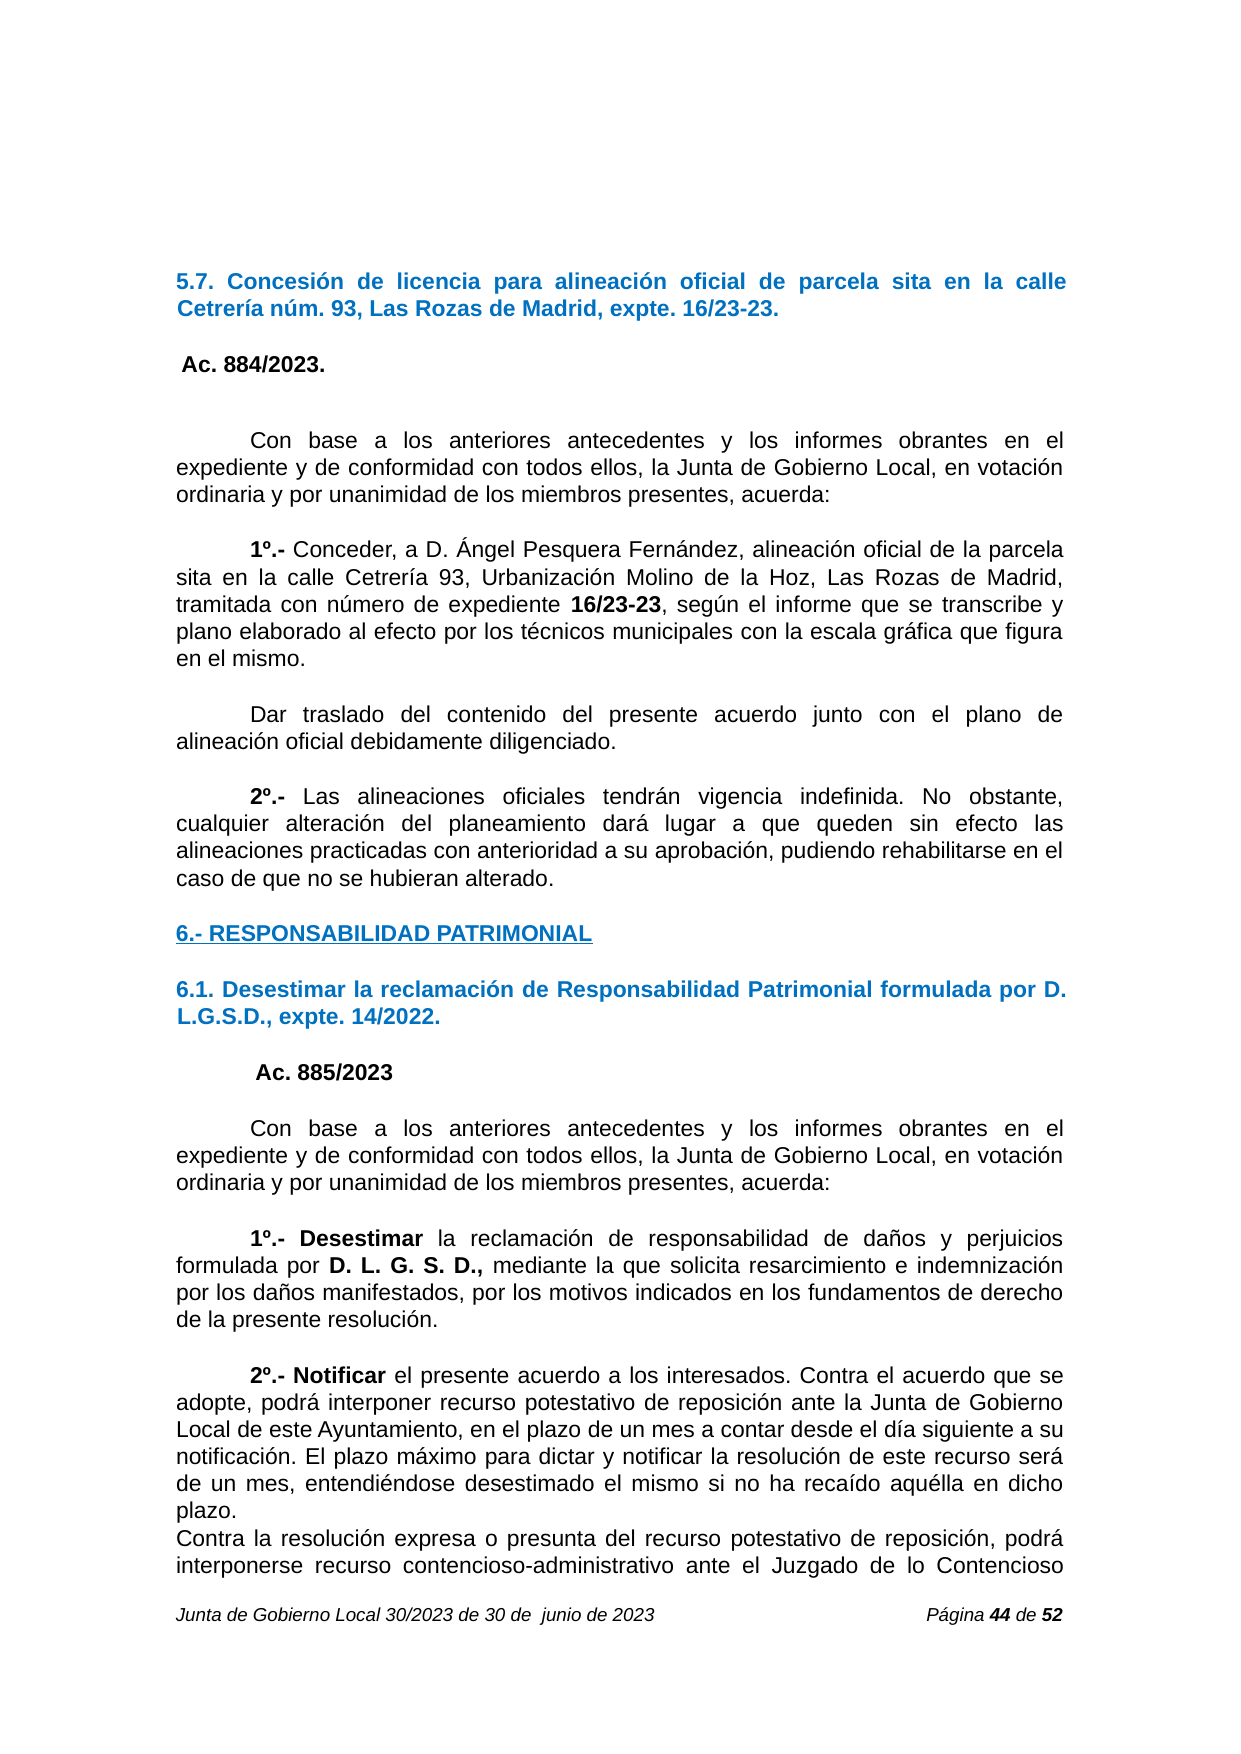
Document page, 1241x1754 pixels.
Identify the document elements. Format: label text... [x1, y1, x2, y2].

text Dar traslado del contenido del presente acuerdo junto con el plano de alineación oficial debidamente diligenciado. [176, 701, 1064, 754]
text 6.1. Desestimar la reclamación de Responsabilidad Patrimonial formulada por D. L.G.S.D., expte. 14/2022. [176, 976, 1068, 1030]
text 1º.- Conceder, a D. Ángel Pesquera Fernández, alineación oficial de la parcela sita en la calle Cetrería 93, Urbanización Molino de la Hoz, Las Rozas de Madrid, tramitada con número de expediente 16/23-23, según el informe que se transcribe y plano elaborado al efecto por los técnicos municipales con la escala gráfica que figura en el mismo. [176, 536, 1064, 671]
text 1º.- Desestimar la reclamación de responsabilidad de daños y perjuicios formulada por D. L. G. S. D., mediante la que solicita resarcimiento e indemnización por los daños manifestados, por los motivos indicados en los fundamentos de derecho de la presente resolución. [176, 1224, 1064, 1332]
text Ac. 885/2023 [176, 1059, 1064, 1085]
text Con base a los anteriores antecedentes y los informes obrantes en el expediente y de conformidad con todos ellos, la Junta de Gobierno Local, en votación ordinaria y por unanimidad de los miembros presentes, acuerda: [176, 1115, 1064, 1195]
text 5.7. Concesión de licencia para alineación oficial de parcela sita en la calle Cetrería núm. 93, Las Rozas de Madrid, expte. 16/23-23. [176, 268, 1068, 321]
text 2º.- Notificar el presente acuerdo a los interesados. Contra el acuerdo que se adopte, podrá interponer recurso potestativo de reposición ante la Junta de Gobierno Local de este Ayuntamiento, en el plazo de un mes a contar desde el día siguiente a su notificación. El plazo máximo para dictar y notificar la resolución de este recurso será de un mes, entendiéndose desestimado el mismo si no ha recaído aquélla en dicho plazo. [176, 1362, 1064, 1523]
subtitle 6.- RESPONSABILIDAD PATRIMONIAL [176, 920, 1068, 947]
text 2º.- Las alineaciones oficiales tendrán vigencia indefinida. No obstante, cualquier alteración del planeamiento dará lugar a que queden sin efecto las alineaciones practicadas con anterioridad a su aprobación, pudiendo rehabilitarse en el caso de que no se hubieran alterado. [176, 783, 1064, 891]
text Ac. 884/2023. [176, 351, 1064, 377]
text Contra la resolución expresa o presunta del recurso potestativo de reposición, podrá interponerse recurso contencioso-administrativo ante el Juzgado de lo Contencioso [176, 1524, 1064, 1578]
text Con base a los anteriores antecedentes y los informes obrantes en el expediente y de conformidad con todos ellos, la Junta de Gobierno Local, en votación ordinaria y por unanimidad de los miembros presentes, acuerda: [176, 427, 1064, 507]
